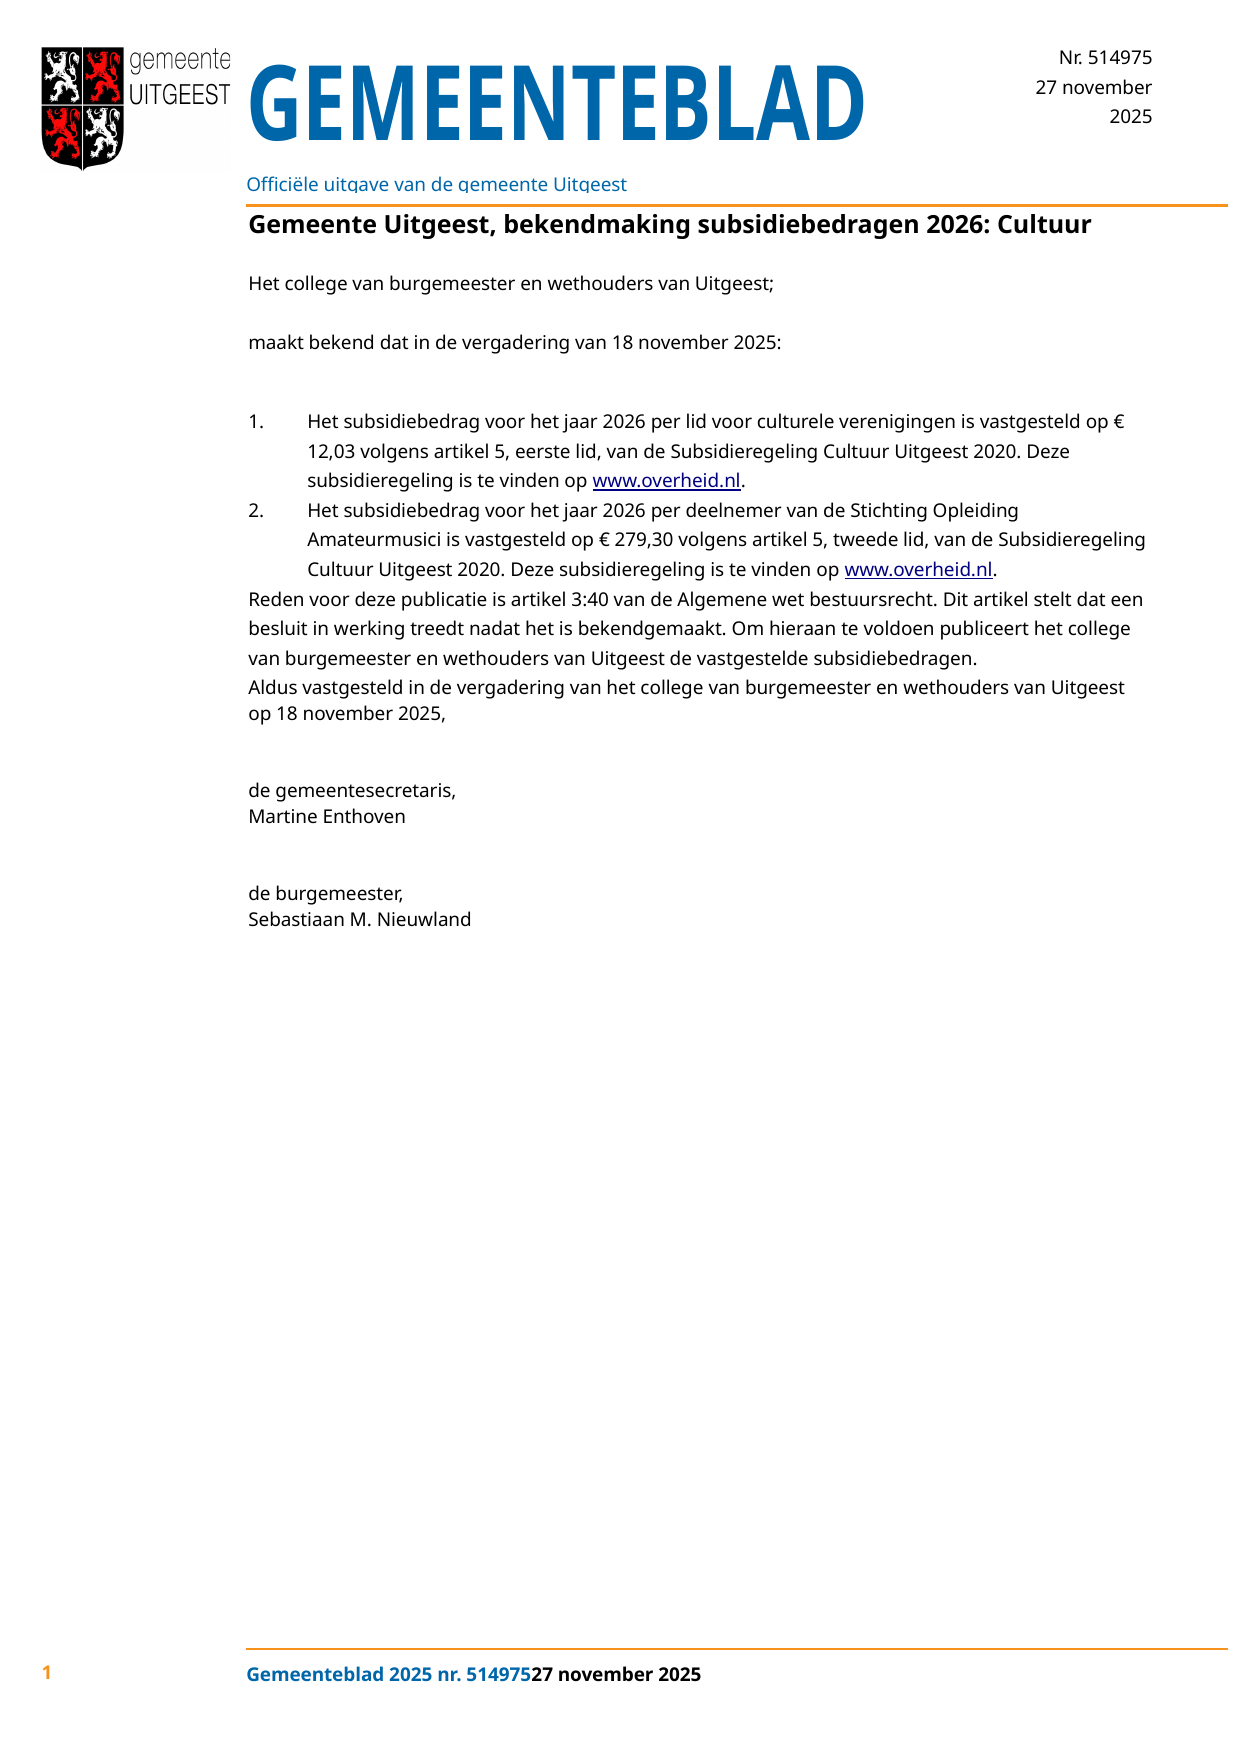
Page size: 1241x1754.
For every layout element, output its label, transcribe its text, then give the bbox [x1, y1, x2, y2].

text maakt bekend dat in de vergadering van 18 november 2025: [248, 329, 1152, 355]
text Gemeente Uitgeest, bekendmaking subsidiebedragen 2026: Cultuur [248, 207, 1152, 241]
text Sebastiaan M. Nieuwland [248, 906, 1152, 932]
text Aldus vastgesteld in de vergadering van het college van burgemeester en wethouders van Uitgeest op 18 november 2025, [248, 674, 1152, 726]
list Het subsidiebedrag voor het jaar 2026 per deelnemer van de Stichting Opleiding Amateurmusici is vastgesteld op € 279,30 volgens artikel 5, tweede lid, van de Subsidieregeling Cultuur Uitgeest 2020. Deze subsidieregeling is te vinden op www.overheid.nl. [248, 497, 1152, 582]
text de gemeentesecretaris, [248, 777, 1152, 803]
text Reden voor deze publicatie is artikel 3:40 van de Algemene wet bestuursrecht. Dit artikel stelt dat een besluit in werking treedt nadat het is bekendgemaakt. Om hieraan te voldoen publiceert het college van burgemeester en wethouders van Uitgeest de vastgestelde subsidiebedragen. [248, 586, 1152, 671]
text Martine Enthoven [248, 803, 1152, 829]
text de burgemeester, [248, 880, 1152, 906]
list Het subsidiebedrag voor het jaar 2026 per lid voor culturele verenigingen is vastgesteld op € 12,03 volgens artikel 5, eerste lid, van de Subsidieregeling Cultuur Uitgeest 2020. Deze subsidieregeling is te vinden op www.overheid.nl. [248, 408, 1152, 493]
picture [41, 47, 231, 172]
text Het college van burgemeester en wethouders van Uitgeest; [248, 270, 1152, 296]
